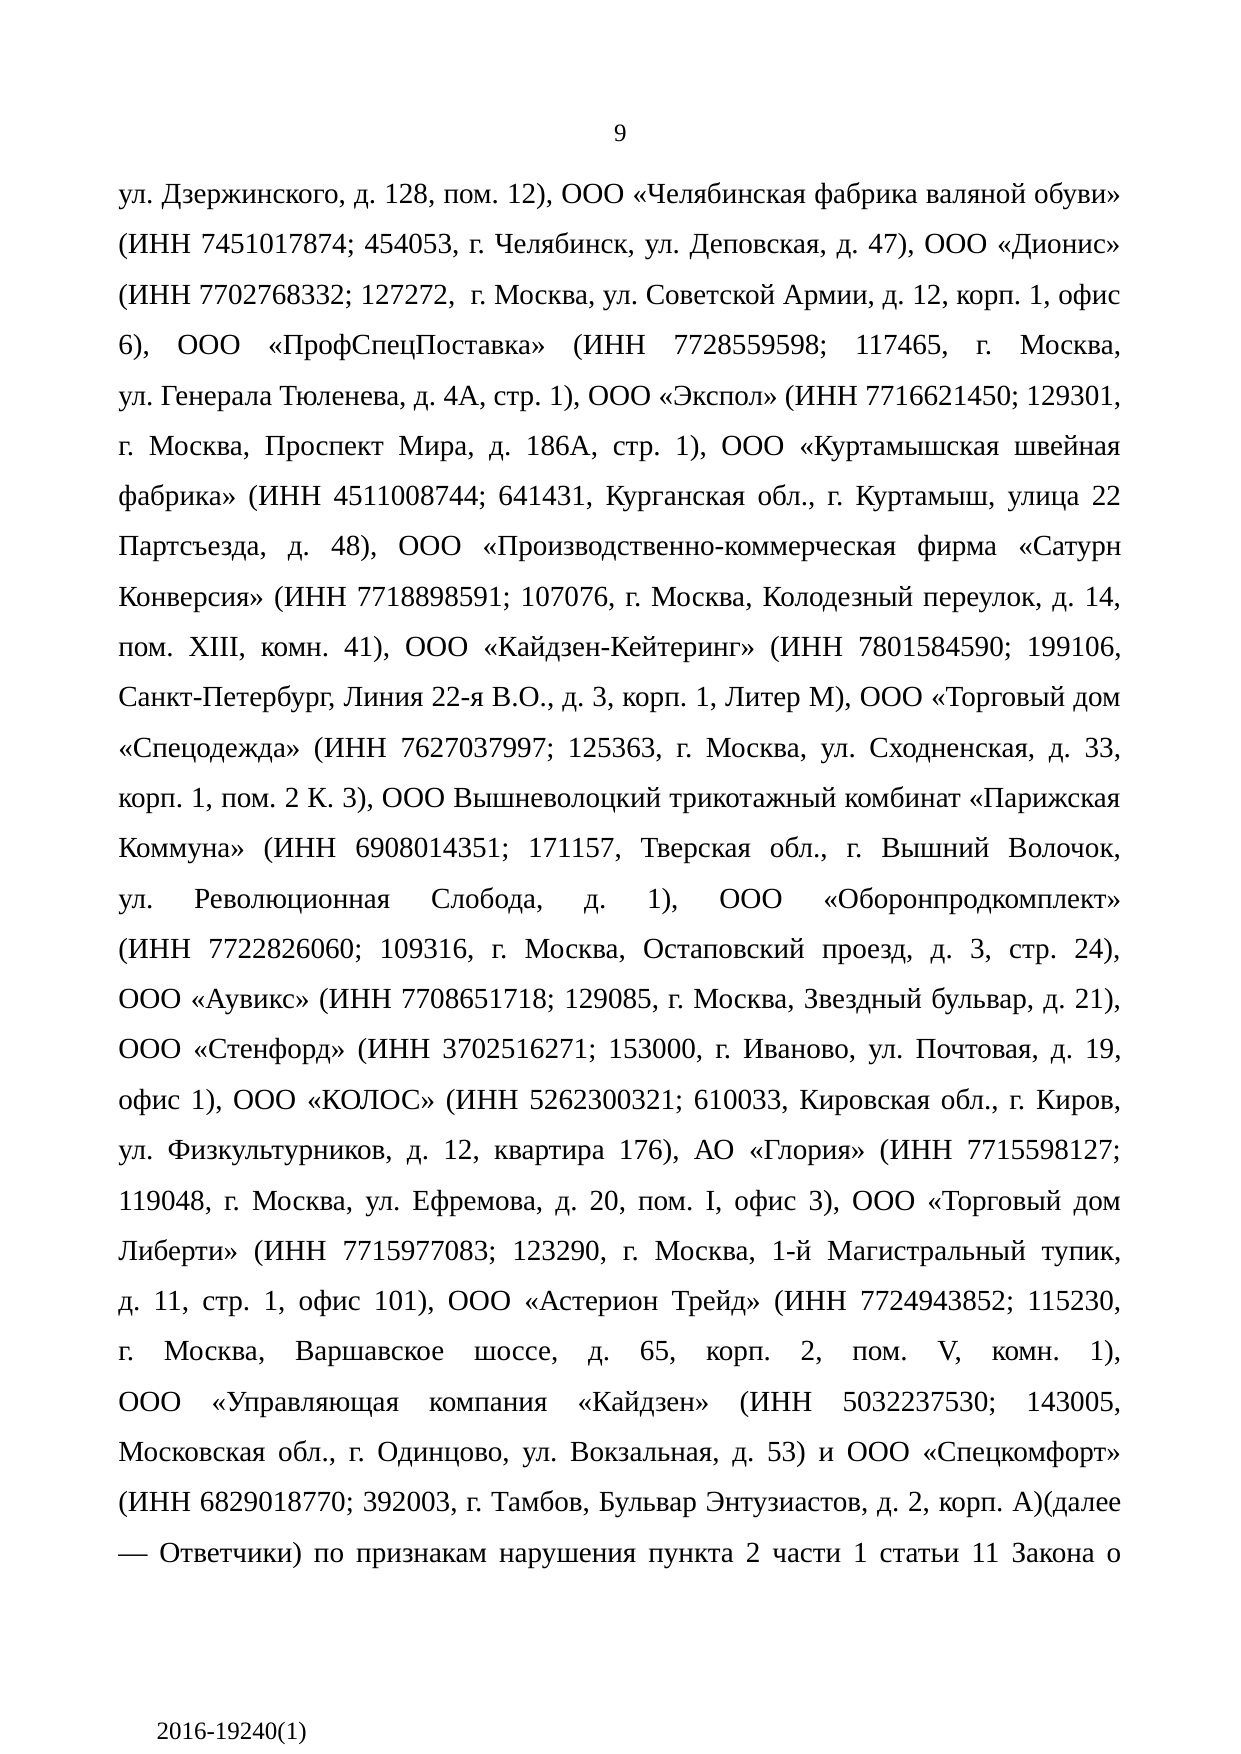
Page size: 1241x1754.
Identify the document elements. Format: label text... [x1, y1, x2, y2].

list ул. Дзержинского, д. 128, пом. 12), ООО «Челябинская фабрика валяной обуви» (ИНН 7451017874; 454053, г. Челябинск, ул. Деповская, д. 47), ООО «Дионис» (ИНН 7702768332; 127272, г. Москва, ул. Советской Армии, д. 12, корп. 1, офис 6), ООО «ПрофСпецПоставка» (ИНН 7728559598; 117465, г. Москва, ул. Генерала Тюленева, д. 4А, стр. 1), ООО «Экспол» (ИНН 7716621450; 129301, г. Москва, Проспект Мира, д. 186А, стр. 1), ООО «Куртамышская швейная фабрика» (ИНН 4511008744; 641431, Курганская обл., г. Куртамыш, улица 22 Партсъезда, д. 48), ООО «Производственно-коммерческая фирма «Сатурн Конверсия» (ИНН 7718898591; 107076, г. Москва, Колодезный переулок, д. 14, пом. XIII, комн. 41), ООО «Кайдзен-Кейтеринг» (ИНН 7801584590; 199106, Санкт-Петербург, Линия 22-я В.О., д. 3, корп. 1, Литер М), ООО «Торговый дом «Спецодежда» (ИНН 7627037997; 125363, г. Москва, ул. Сходненская, д. 33, корп. 1, пом. 2 К. 3), ООО Вышневолоцкий трикотажный комбинат «Парижская Коммуна» (ИНН 6908014351; 171157, Тверская обл., г. Вышний Волочок, ул. Революционная Слобода, д. 1), ООО «Оборонпродкомплект» (ИНН 7722826060; 109316, г. Москва, Остаповский проезд, д. 3, стр. 24), ООО «Аувикс» (ИНН 7708651718; 129085, г. Москва, Звездный бульвар, д. 21), ООО «Стенфорд» (ИНН 3702516271; 153000, г. Иваново, ул. Почтовая, д. 19, офис 1), ООО «КОЛОС» (ИНН 5262300321; 610033, Кировская обл., г. Киров, ул. Физкультурников, д. 12, квартира 176), АО «Глория» (ИНН 7715598127; 119048, г. Москва, ул. Ефремова, д. 20, пом. I, офис 3), ООО «Торговый дом Либерти» (ИНН 7715977083; 123290, г. Москва, 1-й Магистральный тупик, д. 11, стр. 1, офис 101), ООО «Астерион Трейд» (ИНН 7724943852; 115230, г. Москва, Варшавское шоссе, д. 65, корп. 2, пом. V, комн. 1), ООО «Управляющая компания «Кайдзен» (ИНН 5032237530; 143005, Московская обл., г. Одинцово, ул. Вокзальная, д. 53) и ООО «Спецкомфорт» (ИНН 6829018770; 392003, г. Тамбов, Бульвар Энтузиастов, д. 2, корп. А)(далее — Ответчики) по признакам нарушения пункта 2 части 1 статьи 11 Закона о [118, 176, 1122, 1568]
